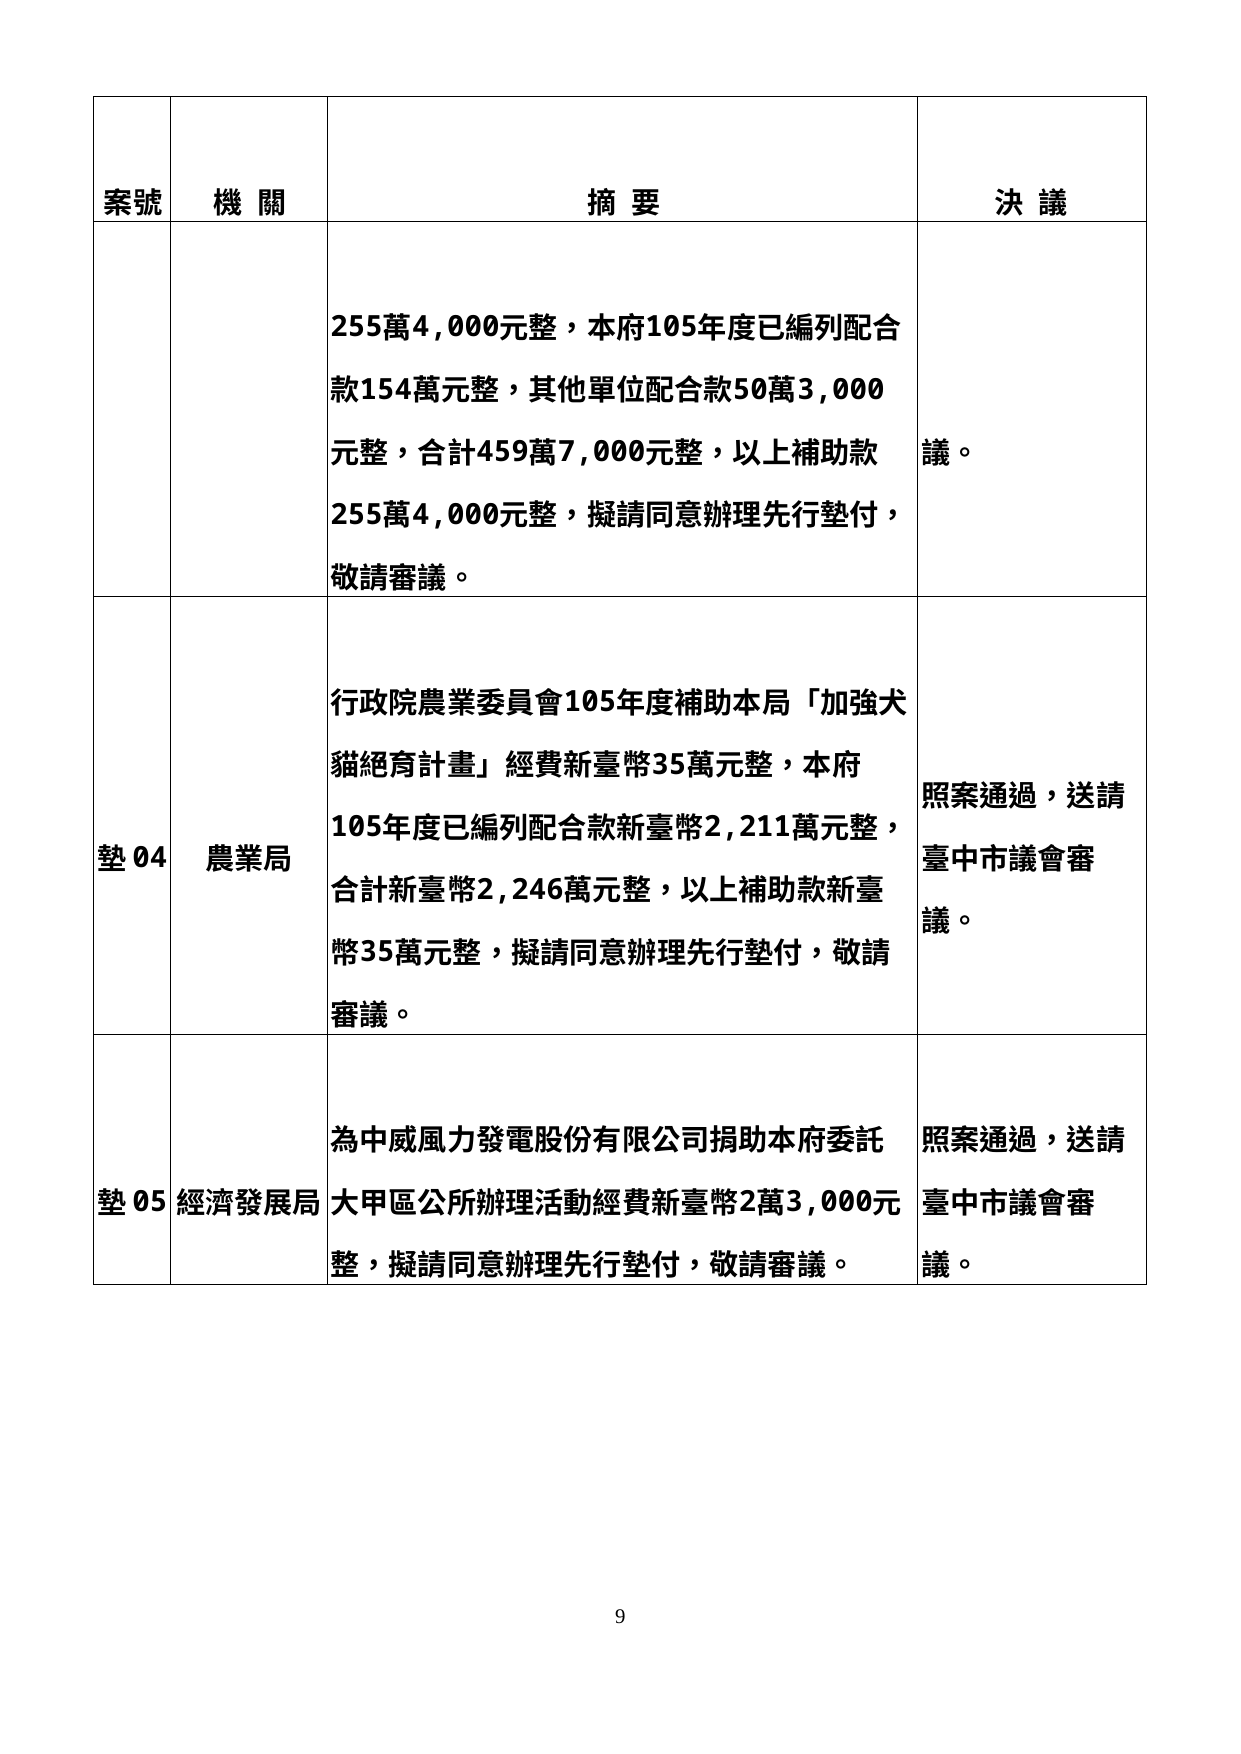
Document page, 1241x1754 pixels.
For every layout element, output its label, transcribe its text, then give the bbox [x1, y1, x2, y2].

table_header 決 議 [918, 97, 1146, 221]
table_cell 照案通過，送請臺中市議會審議。 [918, 597, 1146, 1034]
table_cell 墊05 [94, 1035, 170, 1284]
table_cell 經濟發展局 [171, 1035, 327, 1284]
table_header 案號 [94, 97, 170, 221]
table_cell 行政院農業委員會105年度補助本局「加強犬貓絕育計畫」經費新臺幣35萬元整，本府105年度已編列配合款新臺幣2,211萬元整，合計新臺幣2,246萬元整，以上補助款新臺幣35萬元整，擬請同意辦理先行墊付，敬請審議。 [328, 597, 917, 1034]
table_cell 255萬4,000元整，本府105年度已編列配合款154萬元整，其他單位配合款50萬3,000元整，合計459萬7,000元整，以上補助款255萬4,000元整，擬請同意辦理先行墊付，敬請審議。 [328, 222, 917, 596]
table_cell 照案通過，送請臺中市議會審議。 [918, 1035, 1146, 1284]
table_cell 墊04 [94, 597, 170, 1034]
table_cell 為中威風力發電股份有限公司捐助本府委託大甲區公所辦理活動經費新臺幣2萬3,000元整，擬請同意辦理先行墊付，敬請審議。 [328, 1035, 917, 1284]
table_cell [94, 222, 170, 596]
table_cell 議。 [918, 222, 1146, 596]
table_cell [171, 222, 327, 596]
table_cell 農業局 [171, 597, 327, 1034]
table_header 機 關 [171, 97, 327, 221]
table_header 摘 要 [328, 97, 917, 221]
